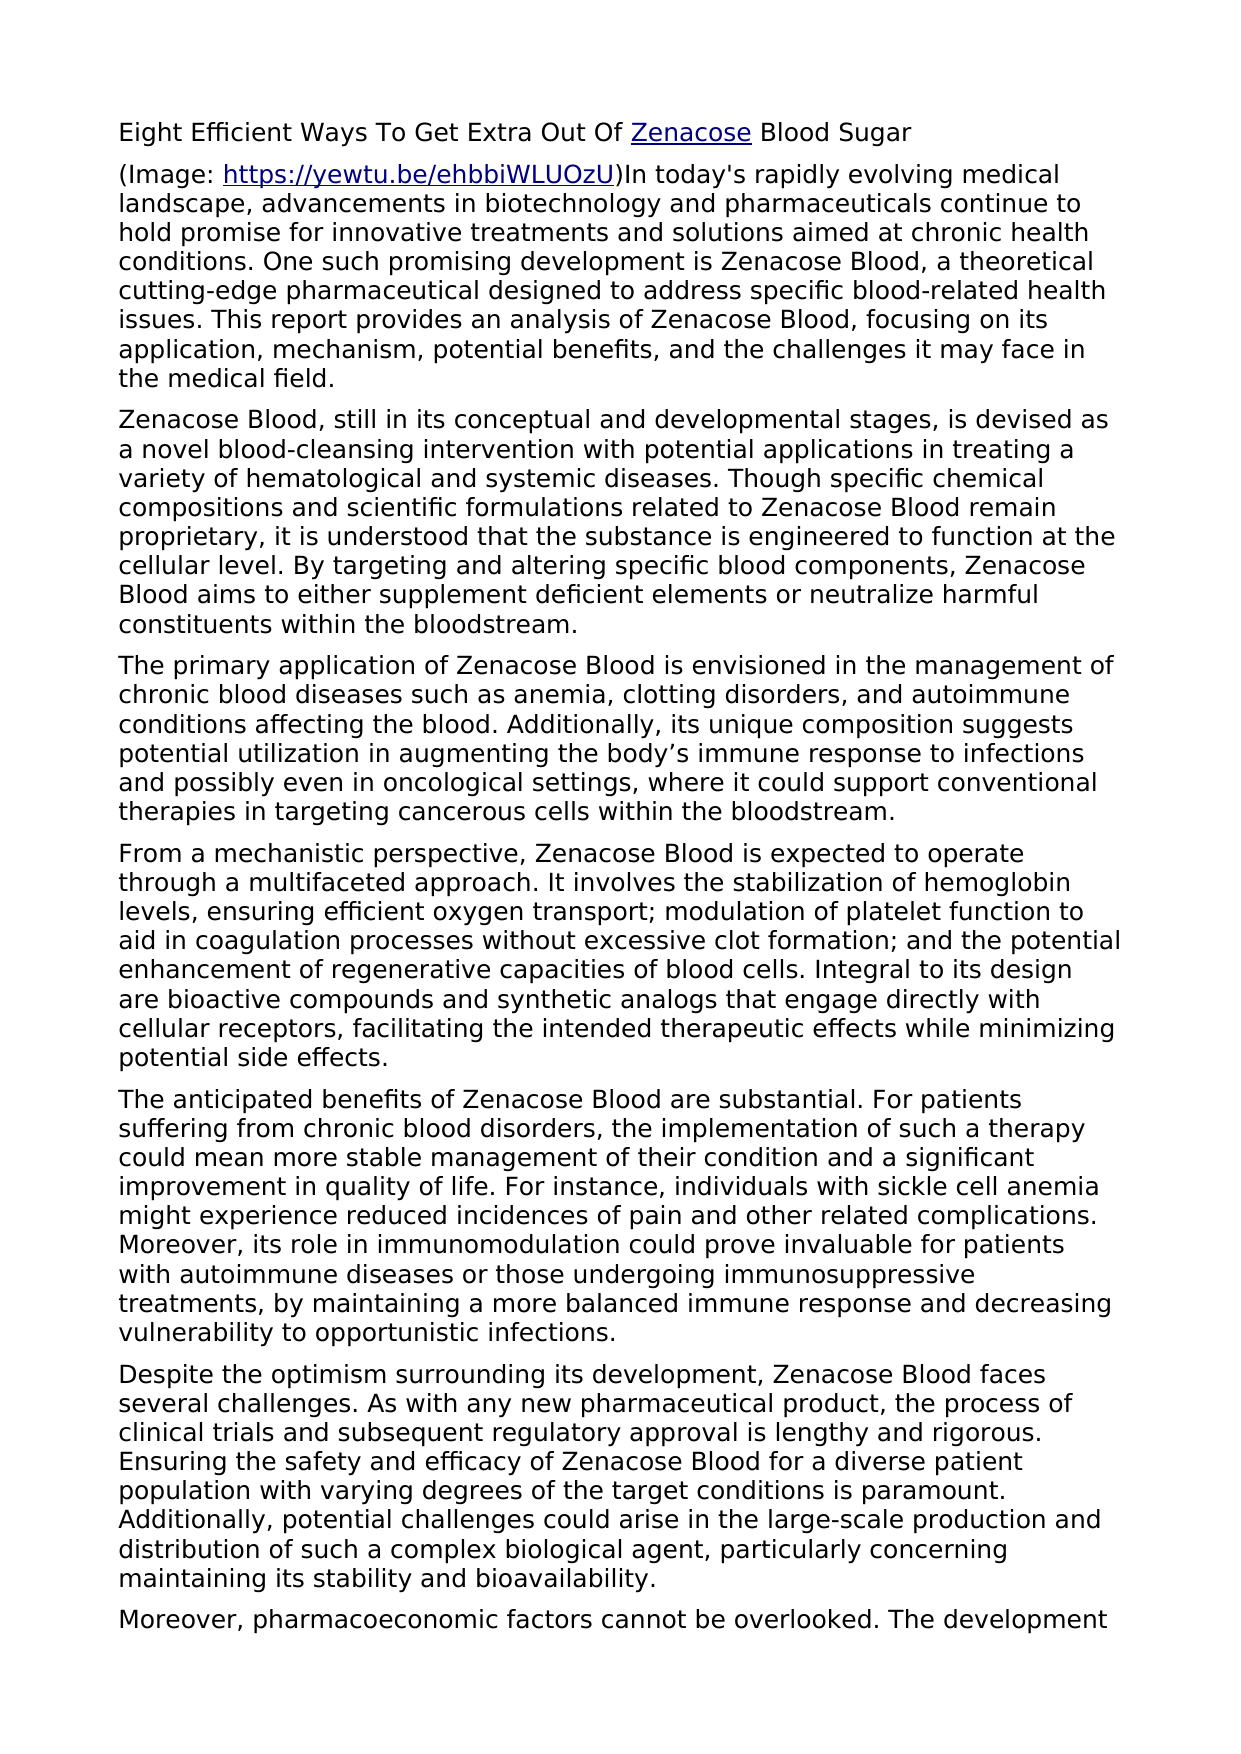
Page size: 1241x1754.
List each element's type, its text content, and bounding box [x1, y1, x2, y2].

text Eight Efficient Ways To Get Extra Out Of Zenacose Blood Sugar [118, 118, 1122, 147]
text Zenacose Blood, still in its conceptual and developmental stages, is devised as a novel blood-cleansing intervention with potential applications in treating a variety of hematological and systemic diseases. Though specific chemical compositions and scientific formulations related to Zenacose Blood remain proprietary, it is understood that the substance is engineered to function at the cellular level. By targeting and altering specific blood components, Zenacose Blood aims to either supplement deficient elements or neutralize harmful constituents within the bloodstream. [118, 406, 1122, 639]
text From a mechanistic perspective, Zenacose Blood is expected to operate through a multifaceted approach. It involves the stabilization of hemoglobin levels, ensuring efficient oxygen transport; modulation of platelet function to aid in coagulation processes without excessive clot formation; and the potential enhancement of regenerative capacities of blood cells. Integral to its design are bioactive compounds and synthetic analogs that engage directly with cellular receptors, facilitating the intended therapeutic effects while minimizing potential side effects. [118, 839, 1122, 1072]
text The primary application of Zenacose Blood is envisioned in the management of chronic blood diseases such as anemia, clotting disorders, and autoimmune conditions affecting the blood. Additionally, its unique composition suggests potential utilization in augmenting the body’s immune response to infections and possibly even in oncological settings, where it could support conventional therapies in targeting cancerous cells within the bloodstream. [118, 651, 1122, 826]
text (Image: https://yewtu.be/ehbbiWLUOzU)In today's rapidly evolving medical landscape, advancements in biotechnology and pharmaceuticals continue to hold promise for innovative treatments and solutions aimed at chronic health conditions. One such promising development is Zenacose Blood, a theoretical cutting-edge pharmaceutical designed to address specific blood-related health issues. This report provides an analysis of Zenacose Blood, focusing on its application, mechanism, potential benefits, and the challenges it may face in the medical field. [118, 160, 1122, 393]
text Moreover, pharmacoeconomic factors cannot be overlooked. The development [118, 1606, 1122, 1635]
text Despite the optimism surrounding its development, Zenacose Blood faces several challenges. As with any new pharmaceutical product, the process of clinical trials and subsequent regulatory approval is lengthy and rigorous. Ensuring the safety and efficacy of Zenacose Blood for a diverse patient population with varying degrees of the target conditions is paramount. Additionally, potential challenges could arise in the large-scale production and distribution of such a complex biological agent, particularly concerning maintaining its stability and bioavailability. [118, 1360, 1122, 1593]
text The anticipated benefits of Zenacose Blood are substantial. For patients suffering from chronic blood disorders, the implementation of such a therapy could mean more stable management of their condition and a significant improvement in quality of life. For instance, individuals with sickle cell anemia might experience reduced incidences of pain and other related complications. Moreover, its role in immunomodulation could prove invaluable for patients with autoimmune diseases or those undergoing immunosuppressive treatments, by maintaining a more balanced immune response and decreasing vulnerability to opportunistic infections. [118, 1085, 1122, 1347]
